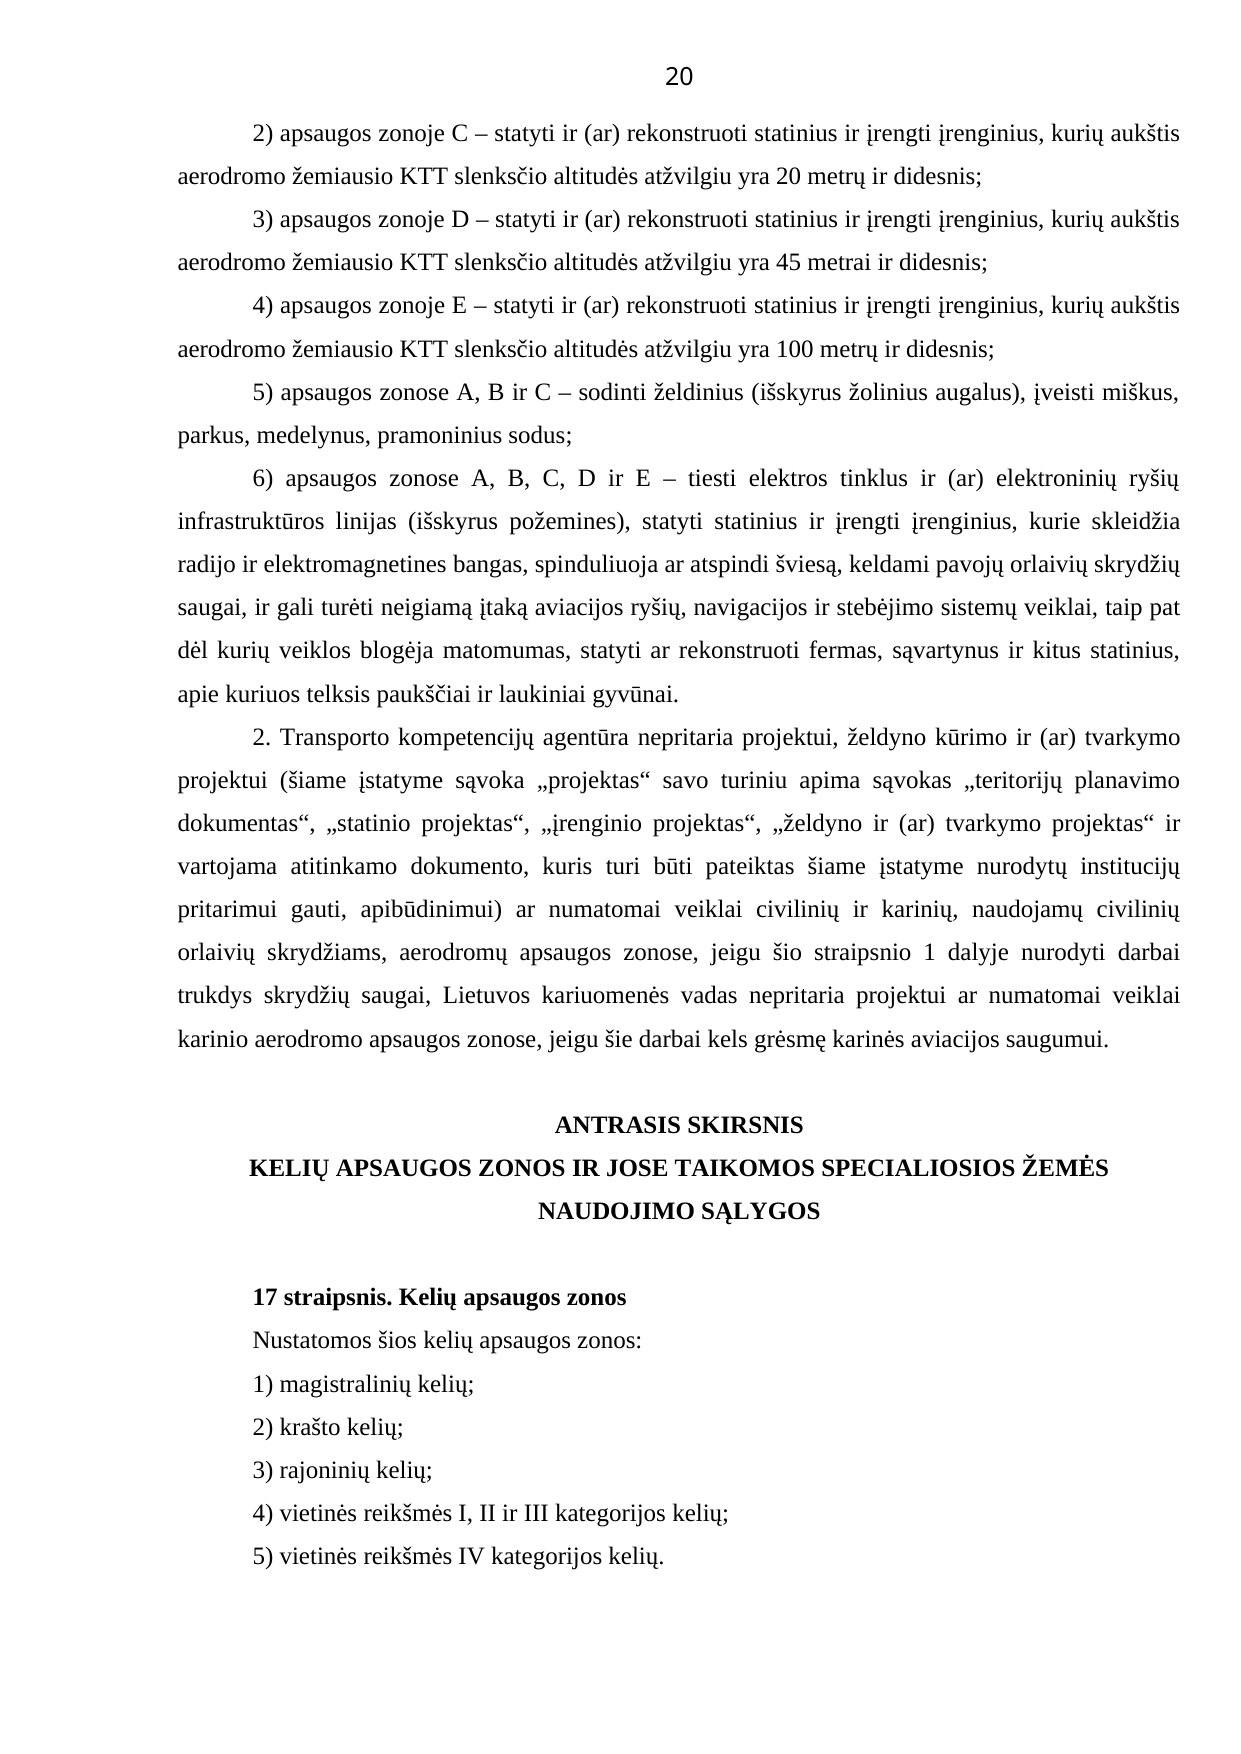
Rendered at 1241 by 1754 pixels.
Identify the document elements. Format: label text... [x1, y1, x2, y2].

text Nustatomos šios kelių apsaugos zonos: [177, 1326, 1181, 1354]
text 3) apsaugos zonoje D – statyti ir (ar) rekonstruoti statinius ir įrengti įrenginius, kurių aukštis aerodromo žemiausio KTT slenksčio altitudės atžvilgiu yra 45 metrai ir didesnis; [177, 204, 1181, 276]
text ANTRASIS SKIRSNIS [177, 1110, 1181, 1139]
text 5) vietinės reikšmės IV kategorijos kelių. [177, 1541, 1181, 1570]
text 6) apsaugos zonose A, B, C, D ir E – tiesti elektros tinklus ir (ar) elektroninių ryšių infrastruktūros linijas (išskyrus požemines), statyti statinius ir įrengti įrenginius, kurie skleidžia radijo ir elektromagnetines bangas, spinduliuoja ar atspindi šviesą, keldami pavojų orlaivių skrydžių saugai, ir gali turėti neigiamą įtaką aviacijos ryšių, navigacijos ir stebėjimo sistemų veiklai, taip pat dėl kurių veiklos blogėja matomumas, statyti ar rekonstruoti fermas, sąvartynus ir kitus statinius, apie kuriuos telksis paukščiai ir laukiniai gyvūnai. [177, 463, 1181, 707]
text 4) apsaugos zonoje E – statyti ir (ar) rekonstruoti statinius ir įrengti įrenginius, kurių aukštis aerodromo žemiausio KTT slenksčio altitudės atžvilgiu yra 100 metrų ir didesnis; [177, 291, 1181, 362]
text 2) krašto kelių; [177, 1412, 1181, 1441]
text 5) apsaugos zonose A, B ir C – sodinti želdinius (išskyrus žolinius augalus), įveisti miškus, parkus, medelynus, pramoninius sodus; [177, 377, 1181, 449]
text 4) vietinės reikšmės I, II ir III kategorijos kelių; [177, 1498, 1181, 1527]
text 1) magistralinių kelių; [177, 1369, 1181, 1397]
text 17 straipsnis. Kelių apsaugos zonos [177, 1282, 1181, 1311]
text 2. Transporto kompetencijų agentūra nepritaria projektui, želdyno kūrimo ir (ar) tvarkymo projektui (šiame įstatyme sąvoka „projektas“ savo turiniu apima sąvokas „teritorijų planavimo dokumentas“, „statinio projektas“, „įrenginio projektas“, „želdyno ir (ar) tvarkymo projektas“ ir vartojama atitinkamo dokumento, kuris turi būti pateiktas šiame įstatyme nurodytų institucijų pritarimui gauti, apibūdinimui) ar numatomai veiklai civilinių ir karinių, naudojamų civilinių orlaivių skrydžiams, aerodromų apsaugos zonose, jeigu šio straipsnio 1 dalyje nurodyti darbai trukdys skrydžių saugai, Lietuvos kariuomenės vadas nepritaria projektui ar numatomai veiklai karinio aerodromo apsaugos zonose, jeigu šie darbai kels grėsmę karinės aviacijos saugumui. [177, 722, 1181, 1052]
text KELIŲ APSAUGOS ZONOS IR JOSE TAIKOMOS SPECIALIOSIOS ŽEMĖS NAUDOJIMO SĄLYGOS [177, 1153, 1181, 1225]
text 3) rajoninių kelių; [177, 1455, 1181, 1484]
text 2) apsaugos zonoje C – statyti ir (ar) rekonstruoti statinius ir įrengti įrenginius, kurių aukštis aerodromo žemiausio KTT slenksčio altitudės atžvilgiu yra 20 metrų ir didesnis; [177, 118, 1181, 190]
